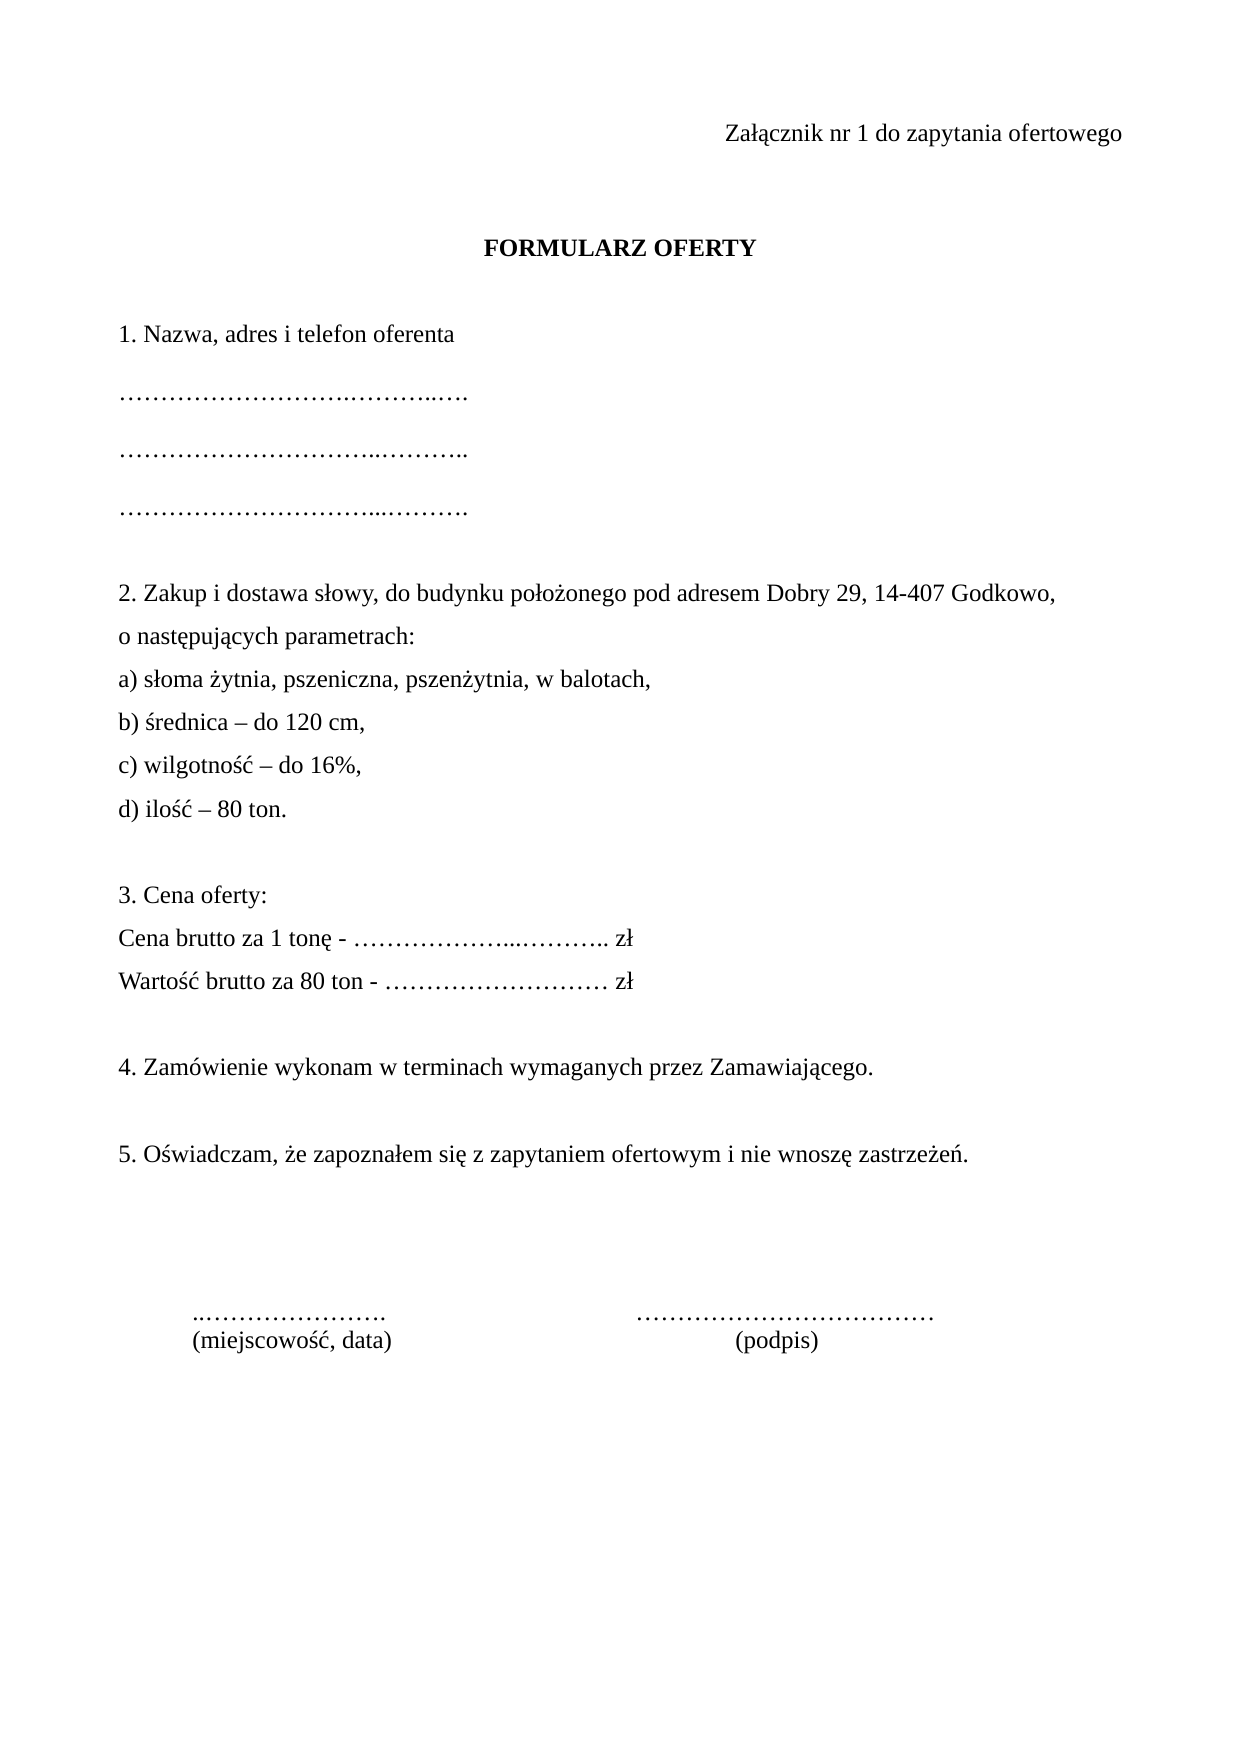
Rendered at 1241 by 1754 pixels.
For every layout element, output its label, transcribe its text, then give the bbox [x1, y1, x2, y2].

text …………………………...………. [118, 492, 1122, 521]
text a) słoma żytnia, pszeniczna, pszenżytnia, w balotach, [118, 664, 1122, 693]
text b) średnica – do 120 cm, [118, 707, 1122, 736]
text o następujących parametrach: [118, 621, 1122, 650]
text Cena brutto za 1 tonę - ………………...……….. zł [118, 923, 1122, 952]
text 2. Zakup i dostawa słowy, do budynku położonego pod adresem Dobry 29, 14-407 Godkowo, [118, 578, 1122, 607]
text Załącznik nr 1 do zapytania ofertowego [118, 118, 1122, 147]
text Wartość brutto za 80 ton - ……………………… zł [118, 966, 1122, 995]
text …………………………..……….. [118, 434, 1122, 463]
text 5. Oświadczam, że zapoznałem się z zapytaniem ofertowym i nie wnoszę zastrzeżeń. [118, 1139, 1122, 1167]
text 3. Cena oferty: [118, 880, 1122, 909]
text ……………………….………..…. [118, 377, 1122, 406]
text d) ilość – 80 ton. [118, 794, 1122, 822]
text (miejscowość, data) (podpis) [118, 1326, 1122, 1354]
text FORMULARZ OFERTY [118, 233, 1122, 262]
text ..…………………. ……………………………… [118, 1297, 1122, 1326]
text c) wilgotność – do 16%, [118, 751, 1122, 779]
text 1. Nazwa, adres i telefon oferenta [118, 319, 1122, 348]
text 4. Zamówienie wykonam w terminach wymaganych przez Zamawiającego. [118, 1052, 1122, 1081]
